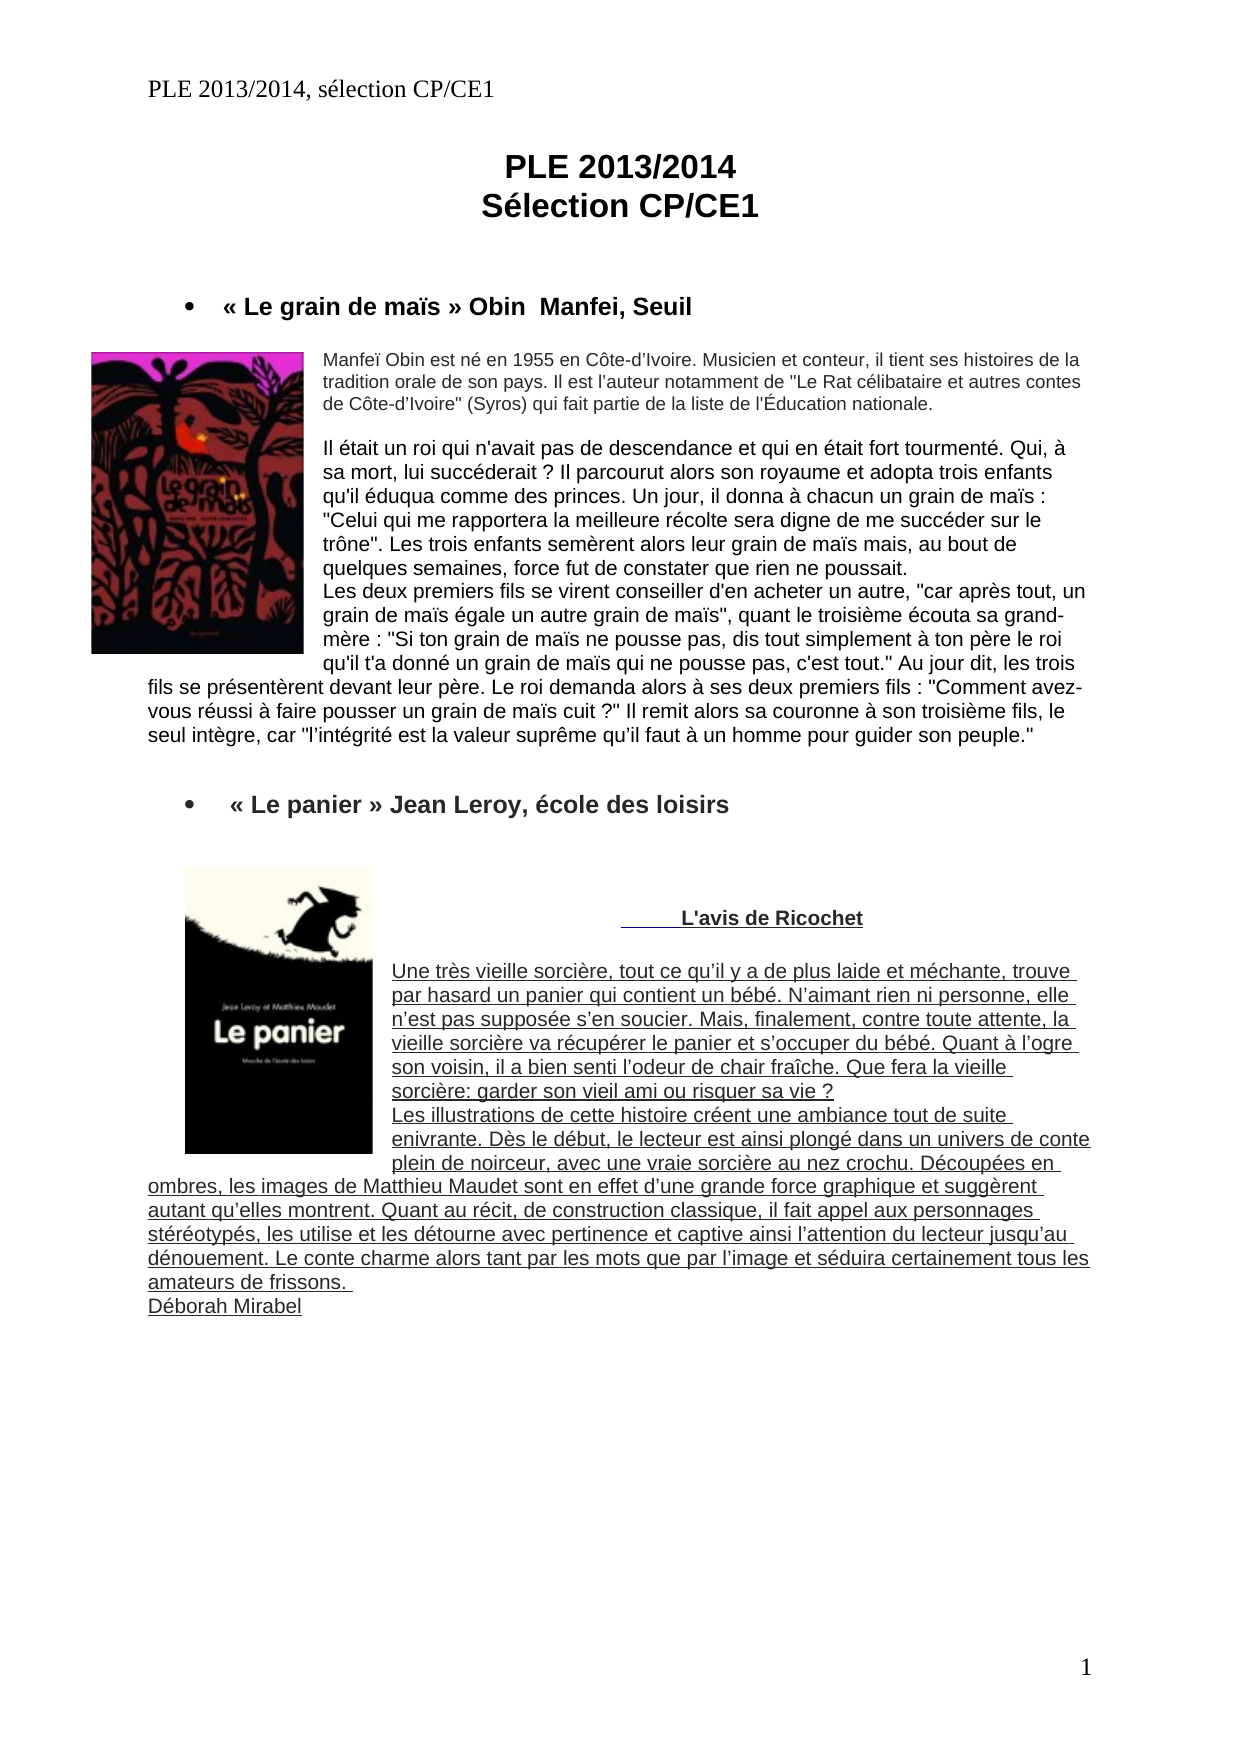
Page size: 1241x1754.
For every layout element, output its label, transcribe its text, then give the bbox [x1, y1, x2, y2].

subtitle [148, 906, 185, 929]
text PLE 2013/2014 [148, 148, 1093, 186]
subtitle L'avis de Ricochet [374, 906, 1093, 929]
text Manfeï Obin est né en 1955 en Côte-d’Ivoire. Musicien et conteur, il tient ses histoires de la tradition orale de son pays. Il est l’auteur notamment de "Le Rat célibataire et autres contes de Côte-d’Ivoire" (Syros) qui fait partie de la liste de l'Éducation nationale. [148, 349, 1093, 414]
picture [185, 867, 373, 1154]
text Sélection CP/CE1 [148, 186, 1093, 224]
picture [91, 352, 304, 654]
text Déborah Mirabel [148, 1294, 1093, 1347]
text Une très vieille sorcière, tout ce qu’il y a de plus laide et méchante, trouve par hasard un panier qui contient un bébé. N’aimant rien ni personne, elle n’est pas supposée s’en soucier. Mais, finalement, contre toute attente, la vieille sorcière va récupérer le panier et s’occuper du bébé. Quant à l’ogre son voisin, il a bien senti l’odeur de chair fraîche. Que fera la vieille sorcière: garder son vieil ami ou risquer sa vie ? Les illustrations de cette histoire créent une ambiance tout de suite enivrante. Dès le début, le lecteur est ainsi plongé dans un univers de conte plein de noirceur, avec une vraie sorcière au nez crochu. Découpées en ombres, les images de Matthieu Maudet sont en effet d’une grande force graphique et suggèrent autant qu’elles montrent. Quant au récit, de construction classique, il fait appel aux personnages stéréotypés, les utilise et les détourne avec pertinence et captive ainsi l’attention du lecteur jusqu’au dénouement. Le conte charme alors tant par les mots que par l’image et séduira certainement tous les amateurs de frissons. [148, 959, 1093, 1294]
text Il était un roi qui n'avait pas de descendance et qui en était fort tourmenté. Qui, à sa mort, lui succéderait ? Il parcourut alors son royaume et adopta trois enfants qu'il éduqua comme des princes. Un jour, il donna à chacun un grain de maïs : "Celui qui me rapportera la meilleure récolte sera digne de me succéder sur le trône". Les trois enfants semèrent alors leur grain de maïs mais, au bout de quelques semaines, force fut de constater que rien ne poussait. Les deux premiers fils se virent conseiller d'en acheter un autre, "car après tout, un grain de maïs égale un autre grain de maïs", quant le troisième écouta sa grand-mère : "Si ton grain de maïs ne pousse pas, dis tout simplement à ton père le roi qu'il t'a donné un grain de maïs qui ne pousse pas, c'est tout." Au jour dit, les trois fils se présentèrent devant leur père. Le roi demanda alors à ses deux premiers fils : "Comment avez-vous réussi à faire pousser un grain de maïs cuit ?" Il remit alors sa couronne à son troisième fils, le seul intègre, car "l’intégrité est la valeur suprême qu’il faut à un homme pour guider son peuple." [148, 436, 1093, 747]
list « Le panier » Jean Leroy, école des loisirs [185, 790, 1093, 819]
list « Le grain de maïs » Obin Manfei, Seuil [185, 292, 1093, 321]
